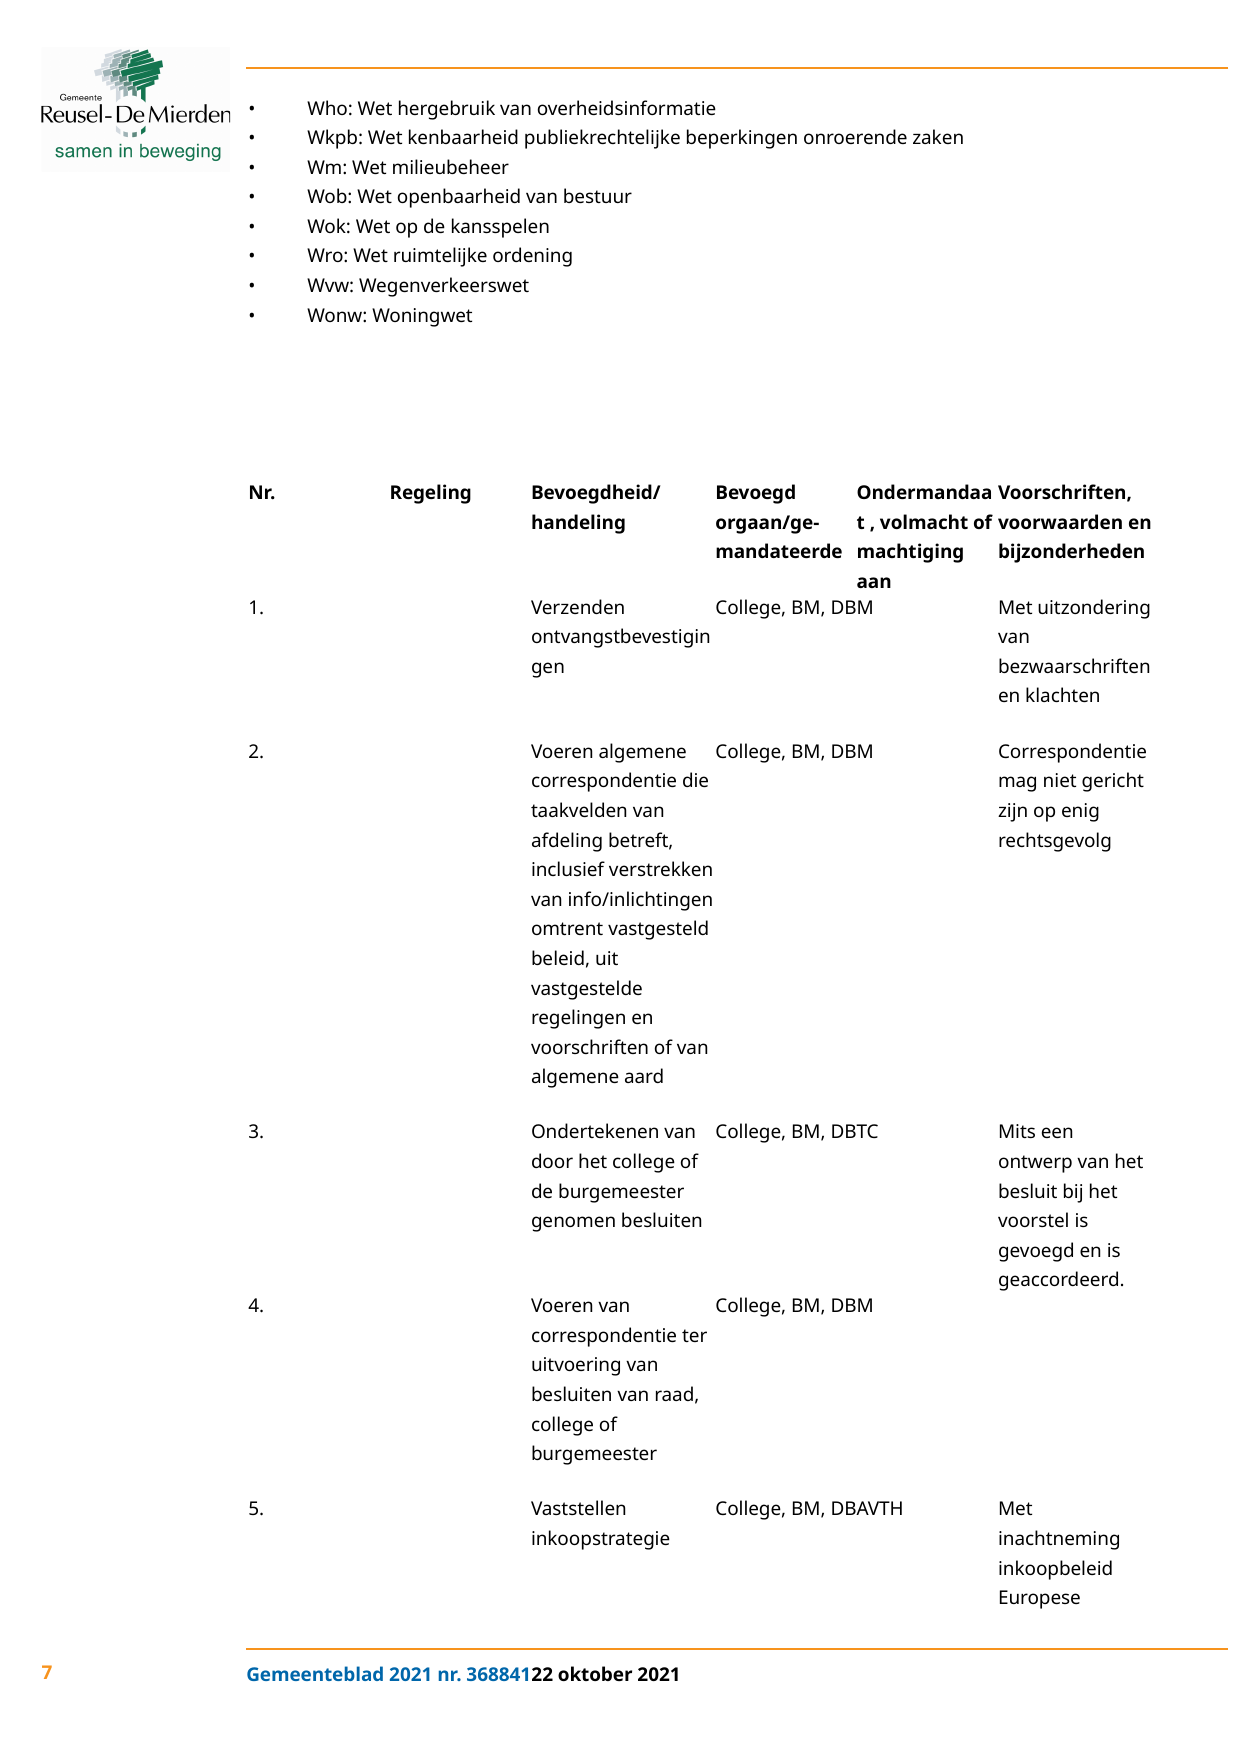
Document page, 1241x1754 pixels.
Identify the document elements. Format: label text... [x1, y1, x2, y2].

table_cell College, BM, DB [715, 1119, 856, 1292]
list Wro: Wet ruimtelijke ordening [248, 243, 1152, 268]
table_cell College, BM, DB [715, 1496, 856, 1610]
table_cell [389, 1496, 531, 1610]
table_cell College, BM, DB [715, 1293, 856, 1496]
table_cell TC [856, 1119, 998, 1292]
table_cell [389, 1293, 531, 1496]
table_cell Voeren algemene correspondentie die taakvelden van afdeling betreft, inclusief verstrekken van info/inlichtingen omtrent vastgesteld beleid, uit vastgestelde regelingen en voorschriften of van algemene aard [531, 738, 715, 1119]
list Wob: Wet openbaarheid van bestuur [248, 183, 1152, 209]
table_cell Vaststellen inkoopstrategie [531, 1496, 715, 1610]
picture [41, 47, 231, 172]
table_cell Mits een ontwerp van het besluit bij het voorstel is gevoegd en is geaccordeerd. [998, 1119, 1152, 1292]
table_cell 3. [248, 1119, 389, 1292]
list Wm: Wet milieubeheer [248, 154, 1152, 180]
list Who: Wet hergebruik van overheidsinformatie [248, 95, 1152, 121]
table_cell 1. [248, 594, 389, 738]
table_cell 5. [248, 1496, 389, 1610]
table_header Bevoegdheid/handeling [531, 480, 715, 594]
table_header Ondermandaat , volmacht of machtiging aan [856, 480, 998, 594]
table_cell College, BM, DB [715, 738, 856, 1119]
table_cell M [856, 738, 998, 1119]
table_cell 2. [248, 738, 389, 1119]
table_header Voorschriften, voorwaarden en bijzonderheden [998, 480, 1152, 594]
table_cell Met inachtneming inkoopbeleid Europese [998, 1496, 1152, 1610]
table_cell Verzenden ontvangstbevestigingen [531, 594, 715, 738]
table_cell [389, 594, 531, 738]
table_cell M [856, 594, 998, 738]
table_header Bevoegd orgaan/ge- mandateerde [715, 480, 856, 594]
table_cell Ondertekenen van door het college of de burgemeester genomen besluiten [531, 1119, 715, 1292]
table_cell Voeren van correspondentie ter uitvoering van besluiten van raad, college of burgemeester [531, 1293, 715, 1496]
table_cell Met uitzondering van bezwaarschriften en klachten [998, 594, 1152, 738]
table_cell M [856, 1293, 998, 1496]
table_cell AVTH [856, 1496, 998, 1610]
table_header Regeling [389, 480, 531, 594]
table_cell College, BM, DB [715, 594, 856, 738]
table_cell [998, 1293, 1152, 1496]
table_header Nr. [248, 480, 389, 594]
table_cell [389, 1119, 531, 1292]
list Wok: Wet op de kansspelen [248, 213, 1152, 239]
list Wkpb: Wet kenbaarheid publiekrechtelijke beperkingen onroerende zaken [248, 124, 1152, 150]
list Wonw: Woningwet [248, 302, 1152, 328]
table_cell [389, 738, 531, 1119]
table_cell 4. [248, 1293, 389, 1496]
table_cell Correspondentie mag niet gericht zijn op enig rechtsgevolg [998, 738, 1152, 1119]
list Wvw: Wegenverkeerswet [248, 272, 1152, 298]
